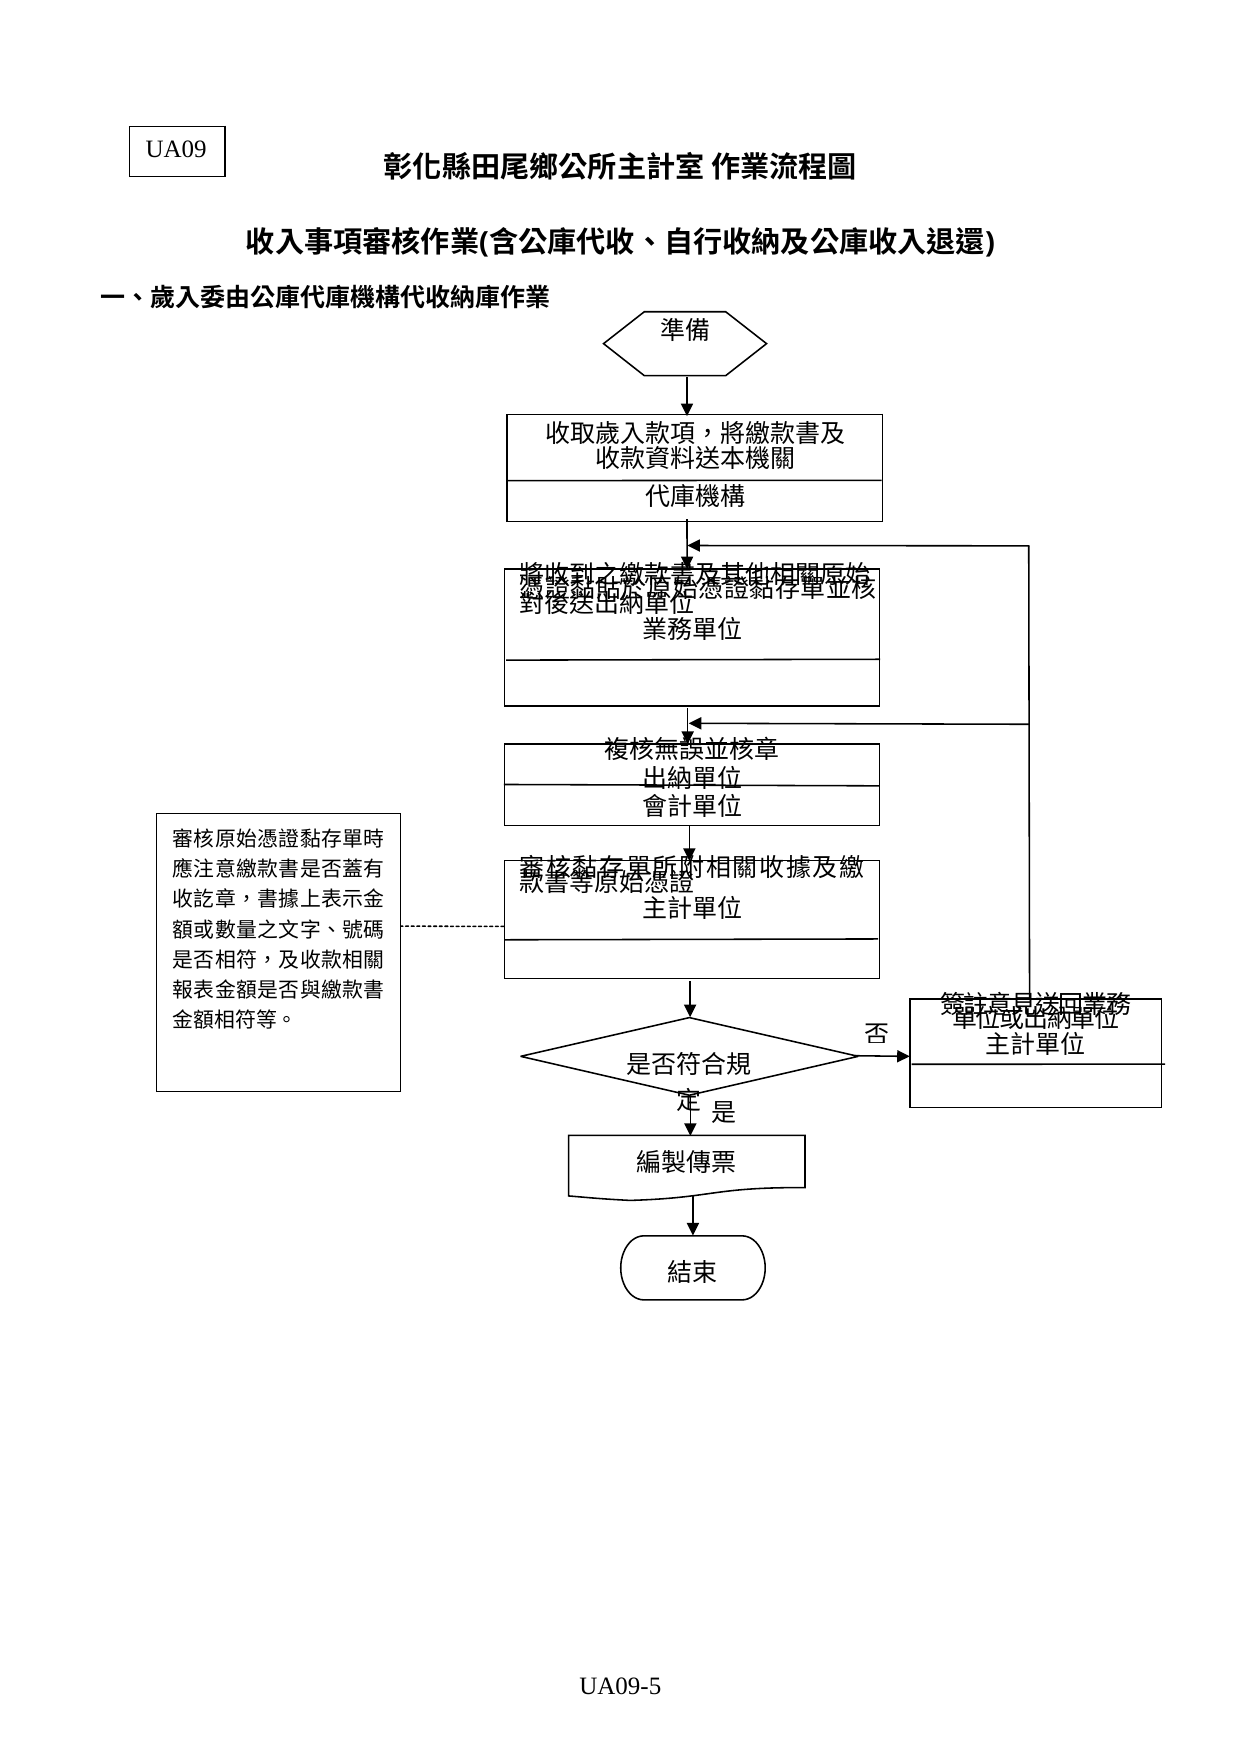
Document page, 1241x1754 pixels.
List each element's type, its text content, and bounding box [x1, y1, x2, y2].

text 審核原始憑證黏存單時應注意繳款書是否蓋有收訖章，書據上表示金額或數量之文字、號碼是否相符，及收款相關報表金額是否與繳款書金額相符等。 [172, 822, 384, 1034]
text 彰化縣田尾鄉公所主計室 作業流程圖 [100, 127, 1140, 202]
text UA09 [145, 134, 209, 164]
text 代庫機構 [523, 484, 866, 511]
text 是 [711, 1092, 734, 1124]
text 否 [864, 1014, 888, 1043]
text 收入事項審核作業(含公庫代收、自行收納及公庫收入退還) [100, 202, 1140, 277]
text 收取歲入款項，將繳款書及 [517, 423, 873, 448]
text 一、歲入委由公庫代庫機構代收納庫作業 [100, 277, 1140, 314]
text 收款資料送本機關 [517, 448, 873, 473]
